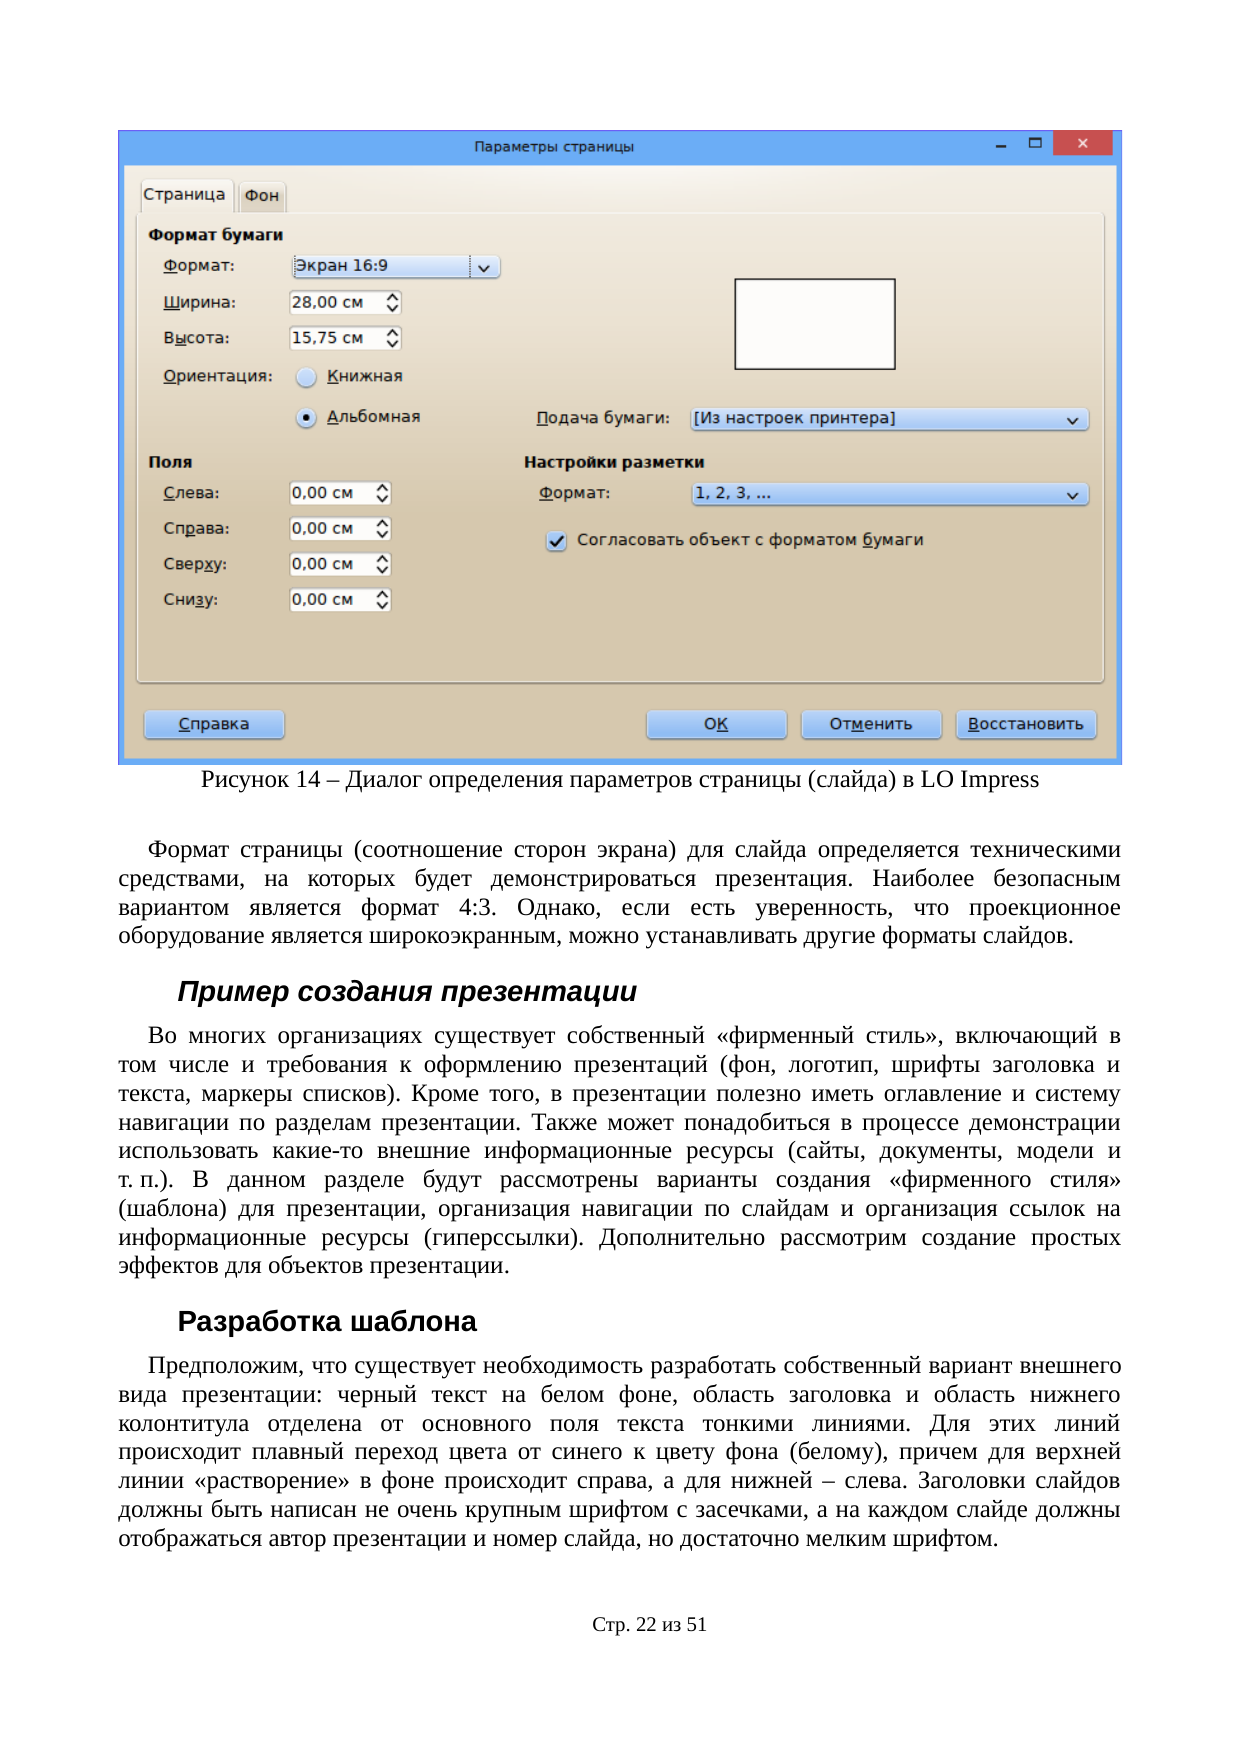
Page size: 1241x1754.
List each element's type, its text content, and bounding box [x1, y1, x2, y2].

subtitle Пример создания презентации [118, 974, 1122, 1008]
subtitle Разработка шаблона [118, 1304, 1122, 1338]
text Рисунок 14 – Диалог определения параметров страницы (слайда) в LO Impress [118, 765, 1122, 793]
text Во многих организациях существует собственный «фирменный стиль», включающий в том числе и требования к оформлению презентаций (фон, логотип, шрифты заголовка и текста, маркеры списков). Кроме того, в презентации полезно иметь оглавление и систему навигации по разделам презентации. Также может понадобиться в процессе демонстрации использовать какие-то внешние информационные ресурсы (сайты, документы, модели и т. п.). В данном разделе будут рассмотрены варианты создания «фирменного стиля» (шаблона) для презентации, организация навигации по слайдам и организация ссылок на информационные ресурсы (гиперссылки). Дополнительно рассмотрим создание простых эффектов для объектов презентации. [118, 1020, 1122, 1279]
text Формат страницы (соотношение сторон экрана) для слайда определяется техническими средствами, на которых будет демонстрироваться презентация. Наиболее безопасным вариантом является формат 4:3. Однако, если есть уверенность, что проекционное оборудование является широкоэкранным, можно устанавливать другие форматы слайдов. [118, 834, 1122, 949]
picture [118, 130, 1123, 765]
text Предположим, что существует необходимость разработать собственный вариант внешнего вида презентации: черный текст на белом фоне, область заголовка и область нижнего колонтитула отделена от основного поля текста тонкими линиями. Для этих линий происходит плавный переход цвета от синего к цвету фона (белому), причем для верхней линии «растворение» в фоне происходит справа, а для нижней – слева. Заголовки слайдов должны быть написан не очень крупным шрифтом с засечками, а на каждом слайде должны отображаться автор презентации и номер слайда, но достаточно мелким шрифтом. [118, 1350, 1122, 1551]
